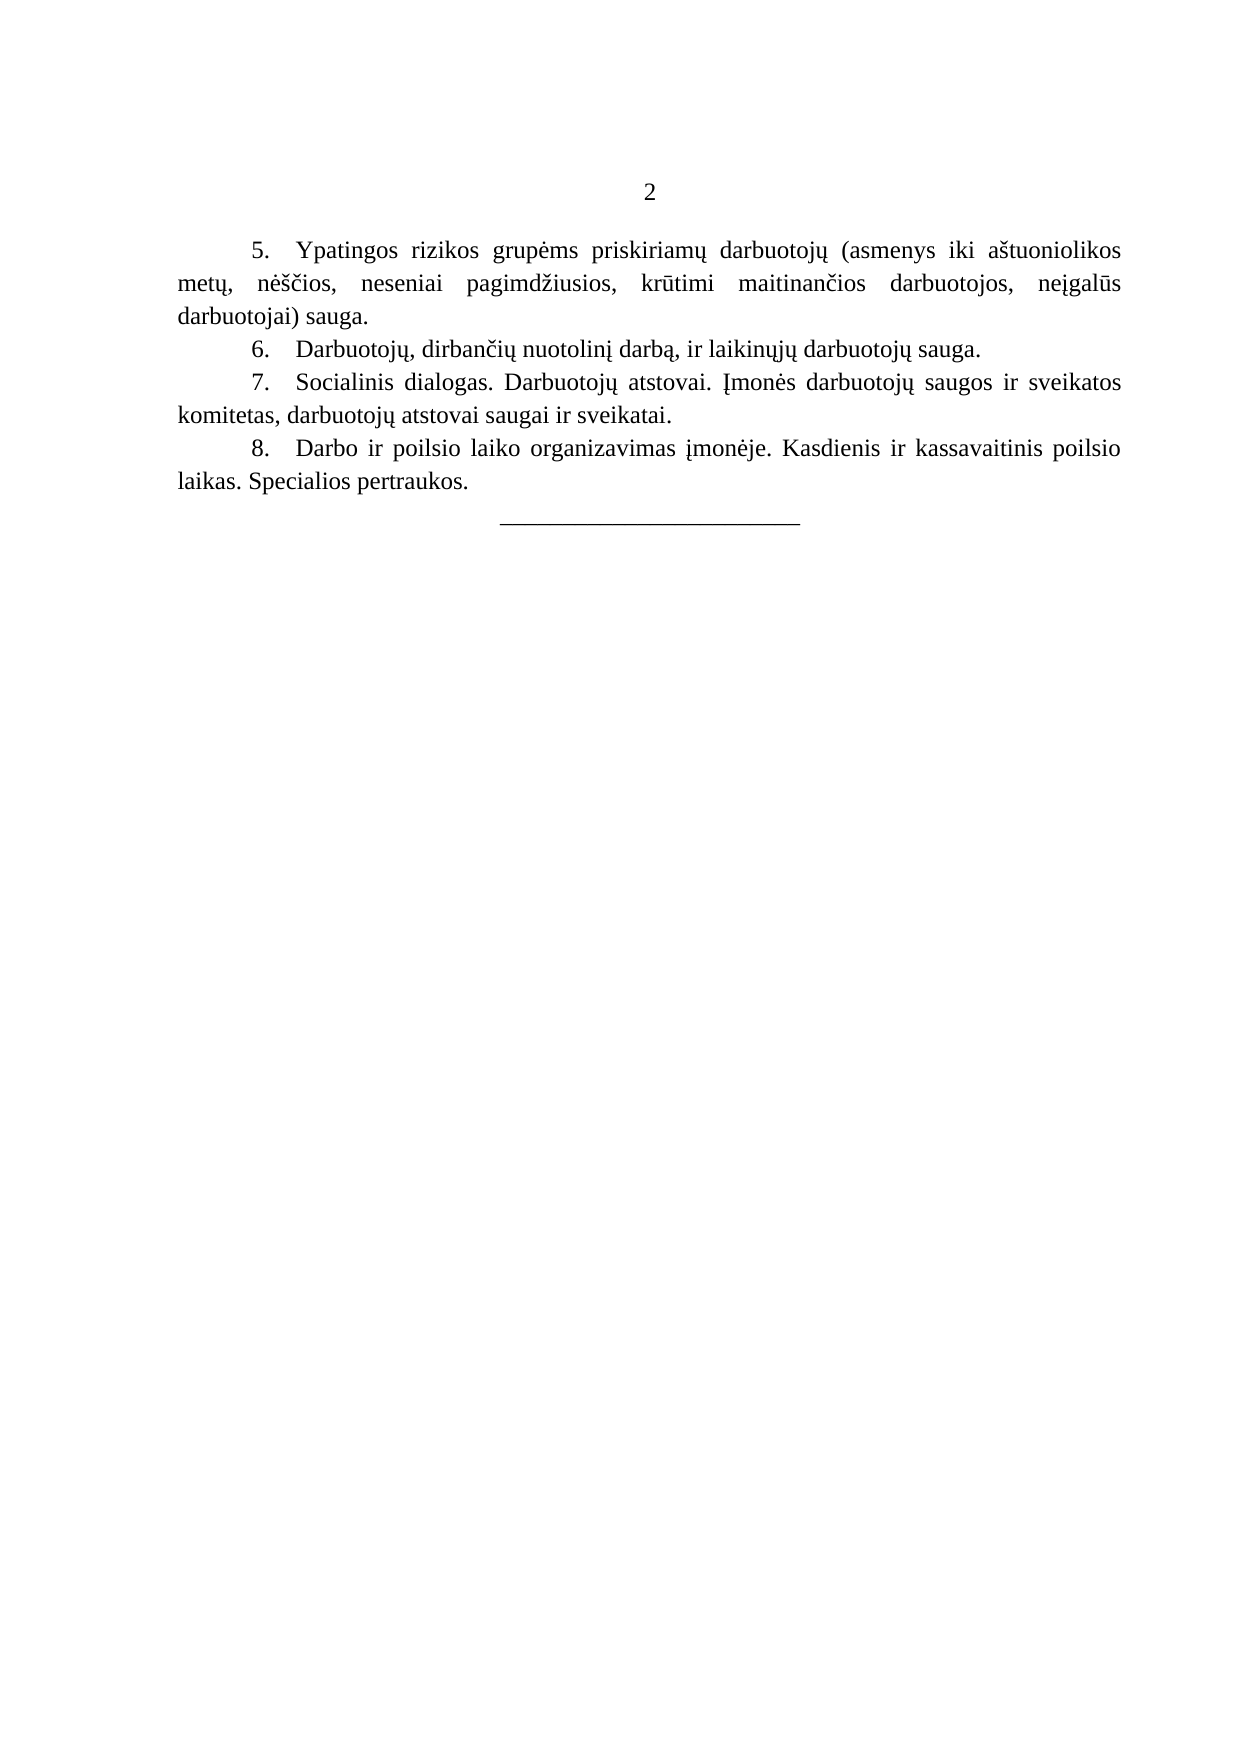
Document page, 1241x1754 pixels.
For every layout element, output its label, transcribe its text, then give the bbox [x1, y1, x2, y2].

text 8. Darbo ir poilsio laiko organizavimas įmonėje. Kasdienis ir kassavaitinis poilsio laikas. Specialios pertraukos. [177, 433, 1122, 494]
text 7. Socialinis dialogas. Darbuotojų atstovai. Įmonės darbuotojų saugos ir sveikatos komitetas, darbuotojų atstovai saugai ir sveikatai. [177, 367, 1122, 428]
text 5. Ypatingos rizikos grupėms priskiriamų darbuotojų (asmenys iki aštuoniolikos metų, nėščios, neseniai pagimdžiusios, krūtimi maitinančios darbuotojos, neįgalūs darbuotojai) sauga. [177, 235, 1122, 329]
text ________________________ [177, 499, 1122, 528]
text 6. Darbuotojų, dirbančių nuotolinį darbą, ir laikinųjų darbuotojų sauga. [177, 334, 1122, 362]
